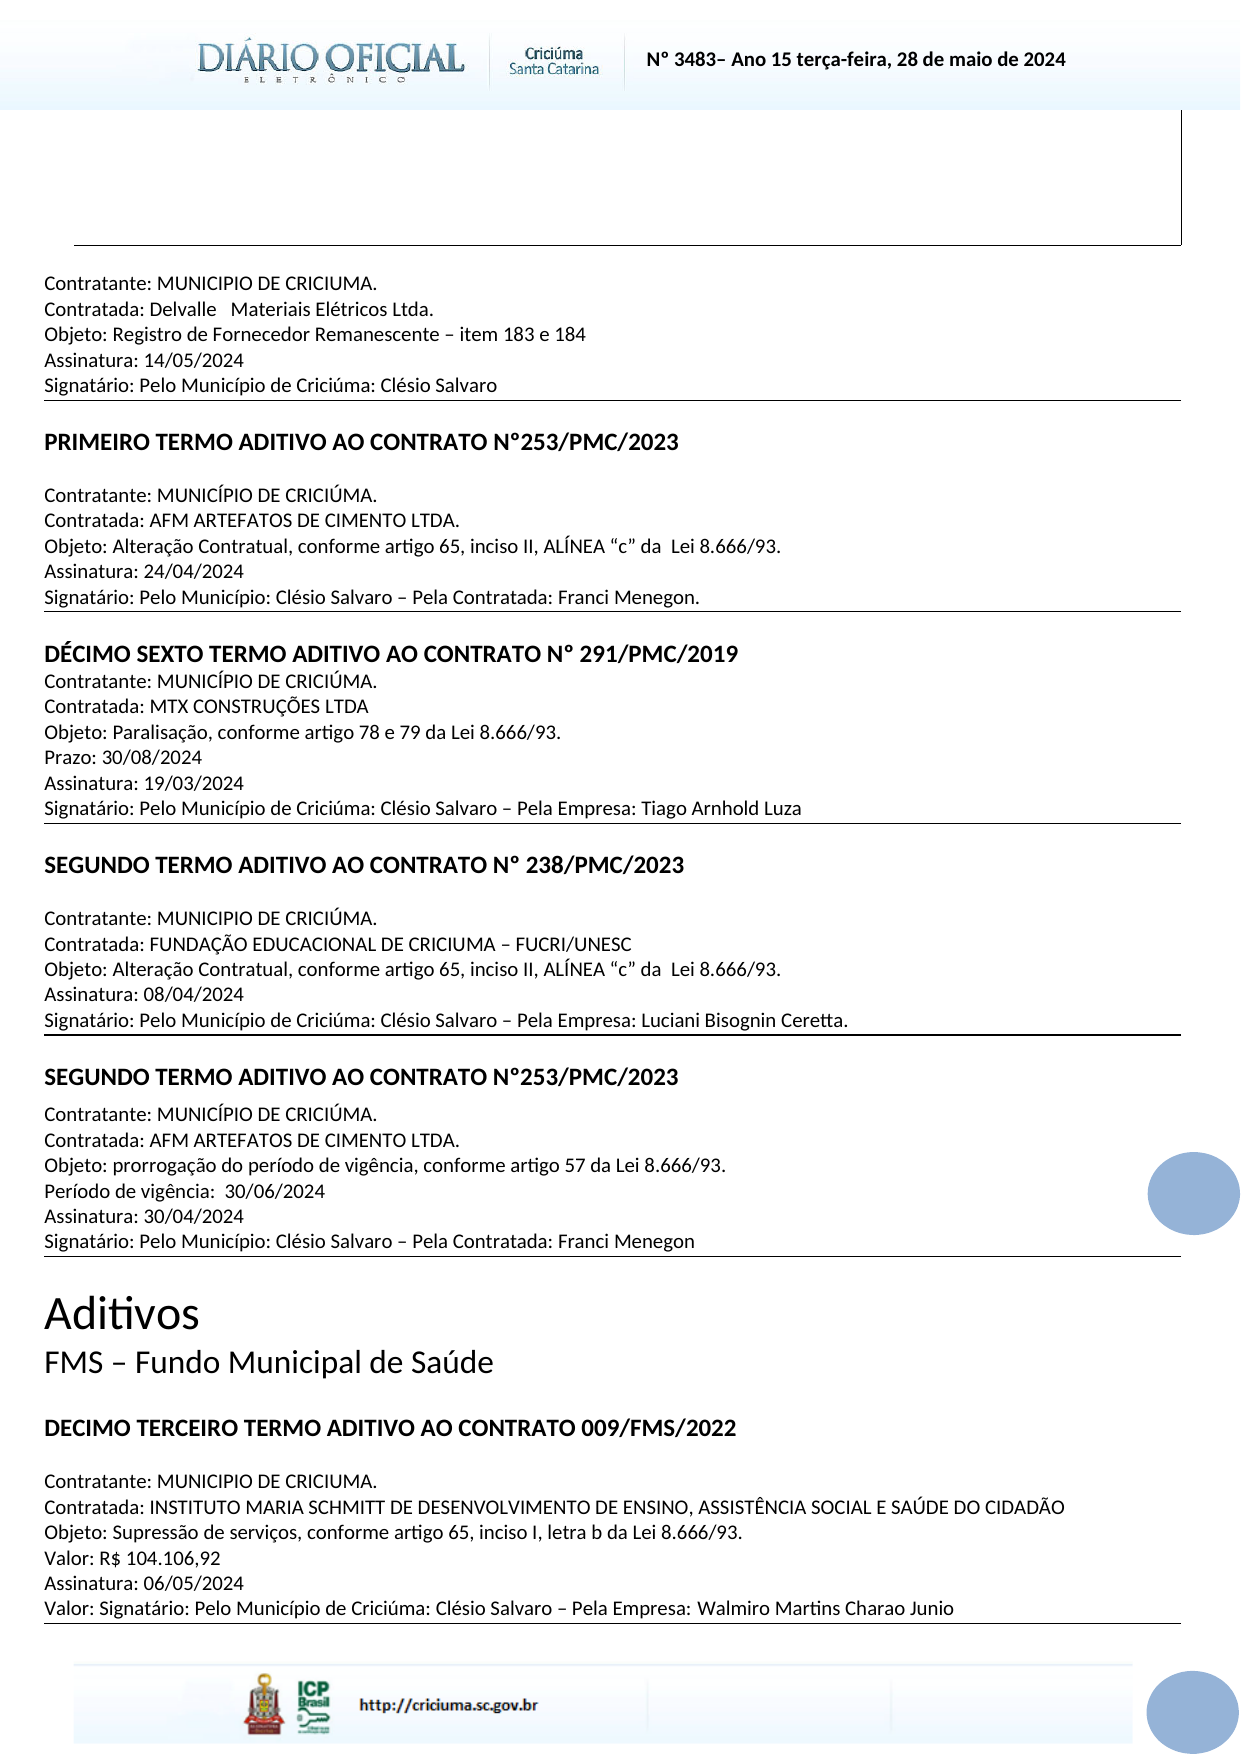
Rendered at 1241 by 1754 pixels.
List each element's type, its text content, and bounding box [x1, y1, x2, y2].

text Contratada: AFM ARTEFATOS DE CIMENTO LTDA. [44, 508, 1181, 533]
text Objeto: Paralisação, conforme artigo 78 e 79 da Lei 8.666/93. [44, 719, 1181, 744]
text Signatário: Pelo Município de Criciúma: Clésio Salvaro – Pela Empresa: Tiago Arnhold Luza [44, 795, 1181, 823]
text DECIMO TERCEIRO TERMO ADITIVO AO CONTRATO 009/FMS/2022 [44, 1412, 1181, 1443]
text Assinatura: 06/05/2024 [44, 1570, 1181, 1596]
text Assinatura: 19/03/2024 [44, 770, 1181, 795]
text Assinatura: 30/04/2024 [44, 1203, 1168, 1229]
text Contratada: Delvalle Materiais Elétricos Ltda. [44, 296, 1181, 321]
text Objeto: prorrogação do período de vigência, conforme artigo 57 da Lei 8.666/93. [44, 1152, 1181, 1178]
text PRIMEIRO TERMO ADITIVO AO CONTRATO Nº253/PMC/2023 [44, 426, 1181, 457]
text Objeto: Supressão de serviços, conforme artigo 65, inciso I, letra b da Lei 8.666/93. [44, 1519, 1181, 1545]
text Objeto: Alteração Contratual, conforme artigo 65, inciso II, ALÍNEA “c” da Lei 8.666/93. [44, 533, 1181, 558]
text Contratante: MUNICÍPIO DE CRICIÚMA. [44, 482, 1181, 508]
text Signatário: Pelo Município: Clésio Salvaro – Pela Contratada: Franci Menegon [44, 1229, 1181, 1256]
text DÉCIMO SEXTO TERMO ADITIVO AO CONTRATO Nº 291/PMC/2019 [44, 638, 1181, 668]
text Valor: R$ 104.106,92 [44, 1545, 1181, 1570]
text Valor: Signatário: Pelo Município de Criciúma: Clésio Salvaro – Pela Empresa: Walmiro Martins Charao Junio [44, 1596, 1181, 1623]
text Contratante: MUNICIPIO DE CRICIÚMA. [44, 905, 1181, 931]
text Contratada: MTX CONSTRUÇÕES LTDA [44, 694, 1181, 719]
text SEGUNDO TERMO ADITIVO AO CONTRATO Nº 238/PMC/2023 [44, 849, 1181, 880]
text Signatário: Pelo Município de Criciúma: Clésio Salvaro [44, 372, 1181, 400]
text Contratante: MUNICIPIO DE CRICIUMA. [44, 271, 1181, 296]
text Contratante: MUNICÍPIO DE CRICIÚMA. [44, 668, 1181, 694]
text Contratada: INSTITUTO MARIA SCHMITT DE DESENVOLVIMENTO DE ENSINO, ASSISTÊNCIA SOCIAL E SAÚDE DO CIDADÃO [44, 1494, 1181, 1519]
text Contratante: MUNICÍPIO DE CRICIÚMA. [44, 1102, 1181, 1127]
text Contratante: MUNICIPIO DE CRICIUMA. [44, 1468, 1181, 1494]
text Assinatura: 14/05/2024 [44, 347, 1181, 372]
text FMS – Fundo Municipal de Saúde [44, 1341, 1181, 1382]
text Assinatura: 24/04/2024 [44, 558, 1181, 584]
text Contratada: AFM ARTEFATOS DE CIMENTO LTDA. [44, 1127, 1181, 1152]
text Objeto: Alteração Contratual, conforme artigo 65, inciso II, ALÍNEA “c” da Lei 8.666/93. [44, 956, 1181, 982]
text SEGUNDO TERMO ADITIVO AO CONTRATO Nº253/PMC/2023 [44, 1061, 1181, 1091]
text Assinatura: 08/04/2024 [44, 982, 1181, 1007]
text Período de vigência: 30/06/2024 [44, 1178, 1150, 1203]
text Objeto: Registro de Fornecedor Remanescente – item 183 e 184 [44, 321, 1181, 347]
text Signatário: Pelo Município: Clésio Salvaro – Pela Contratada: Franci Menegon. [44, 584, 1181, 611]
text Aditivos [44, 1283, 1181, 1341]
text Signatário: Pelo Município de Criciúma: Clésio Salvaro – Pela Empresa: Luciani Bisognin Ceretta. [44, 1007, 1181, 1034]
text Prazo: 30/08/2024 [44, 744, 1181, 770]
text Contratada: FUNDAÇÃO EDUCACIONAL DE CRICIUMA – FUCRI/UNESC [44, 931, 1181, 956]
